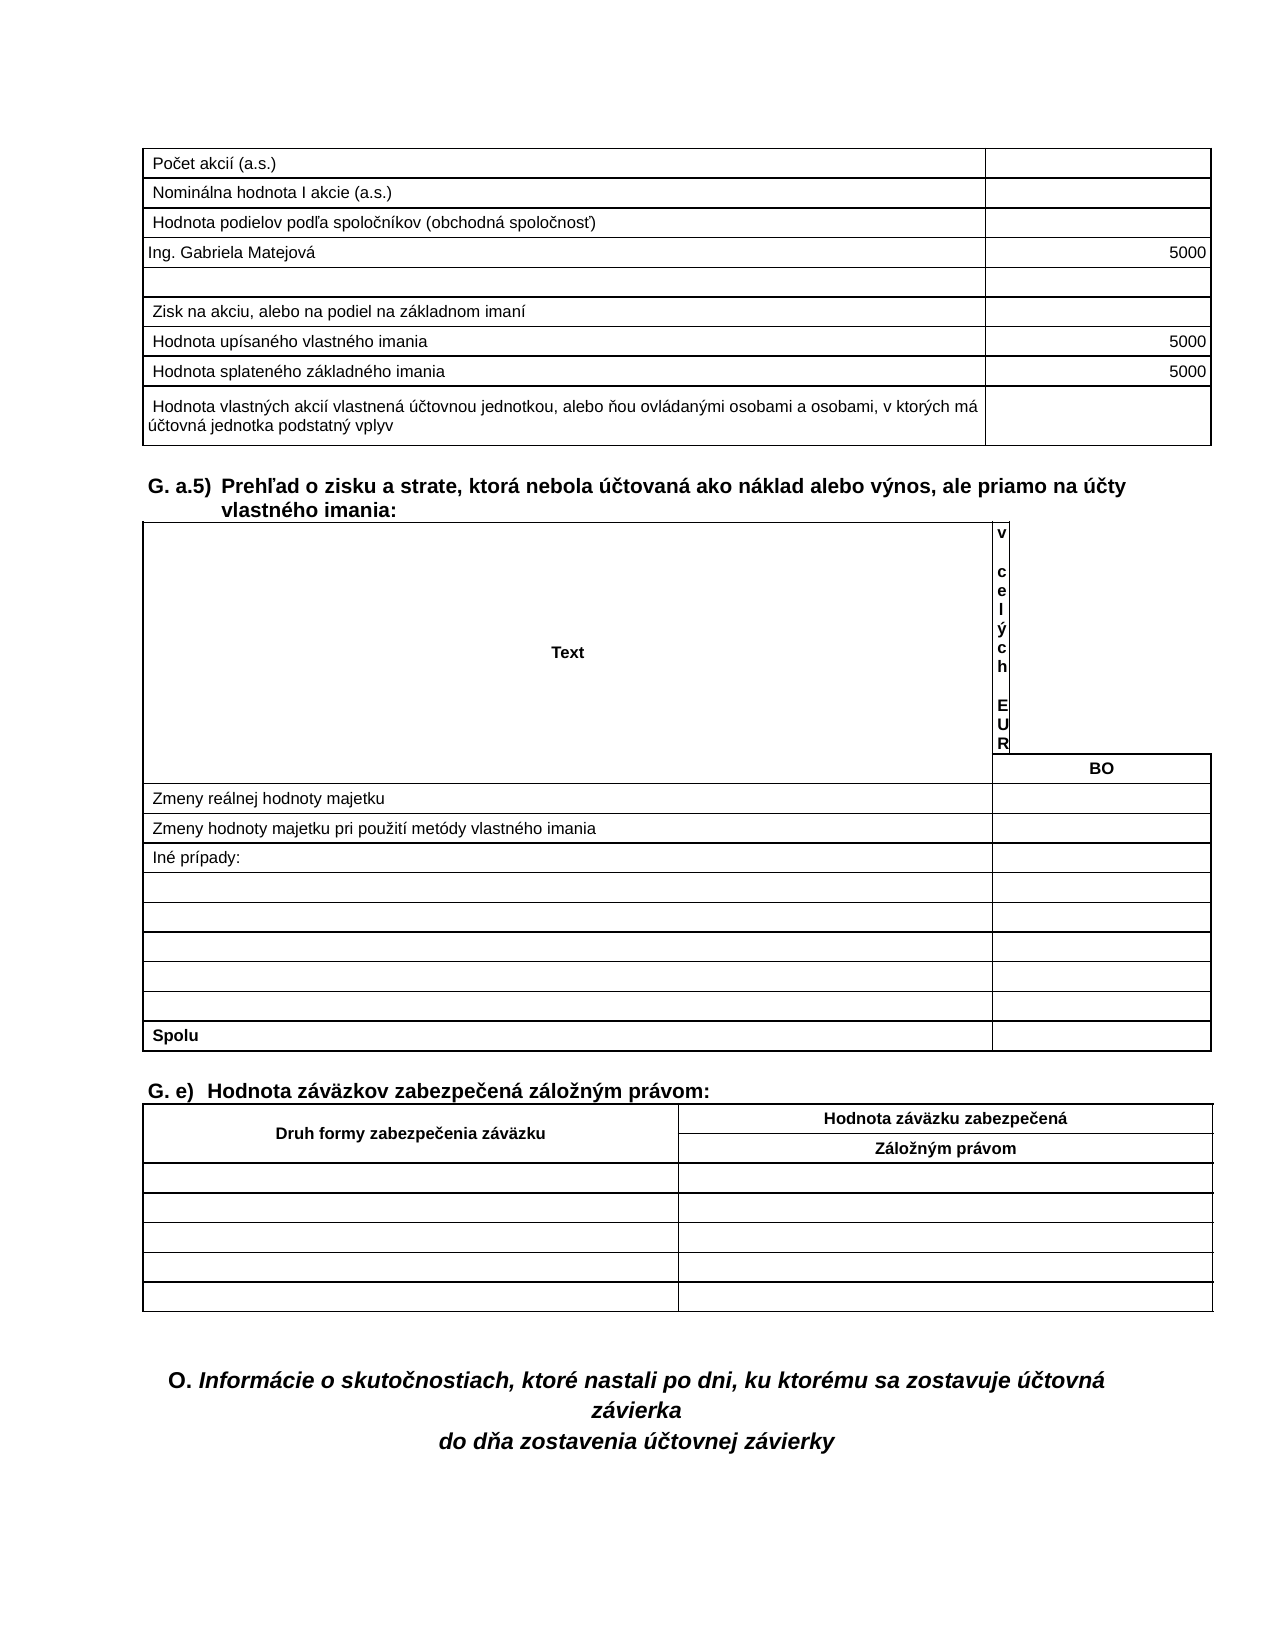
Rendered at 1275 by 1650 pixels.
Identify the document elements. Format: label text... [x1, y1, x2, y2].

table_cell Hodnota podielov podľa spoločníkov (obchodná spoločnosť) [144, 209, 985, 237]
table_header v celých EUR [993, 523, 1009, 753]
table_cell [993, 814, 1210, 842]
table_cell Počet akcií (a.s.) [144, 149, 985, 177]
table_cell [144, 1283, 678, 1311]
table_cell Zisk na akciu, alebo na podiel na základnom imaní [144, 298, 985, 326]
table_cell [986, 209, 1210, 237]
table_cell [993, 873, 1210, 901]
table_cell [144, 962, 992, 991]
table_cell [986, 149, 1210, 177]
table_cell BO [993, 755, 1210, 783]
table_cell Hodnota splateného základného imania [144, 357, 985, 385]
table_header Druh formy zabezpečenia záväzku [144, 1105, 678, 1162]
table_cell 5000 [986, 238, 1210, 266]
table_cell [679, 1164, 1212, 1192]
table_cell Spolu [144, 1022, 992, 1050]
table_cell Nominálna hodnota I akcie (a.s.) [144, 179, 985, 207]
table_cell [993, 933, 1210, 961]
table_cell Iné prípady: [144, 844, 992, 872]
table_header Text [144, 523, 992, 783]
table_cell [993, 903, 1210, 931]
text G. a.5) Prehľad o zisku a strate, ktorá nebola účtovaná ako náklad alebo výnos, ale priamo na účty vlastného imania: [148, 473, 1127, 521]
table_header Hodnota záväzku zabezpečená [679, 1105, 1212, 1133]
table_cell [986, 179, 1210, 207]
table_cell Ing. Gabriela Matejová [144, 238, 985, 266]
table_cell [993, 962, 1210, 991]
table_cell [679, 1194, 1212, 1222]
text do dňa zostavenia účtovnej závierky [148, 1428, 1127, 1454]
table_cell [144, 873, 992, 901]
table_cell [144, 268, 985, 296]
table_cell [986, 298, 1210, 326]
table_cell [679, 1283, 1212, 1311]
table_cell Zmeny hodnoty majetku pri použití metódy vlastného imania [144, 814, 992, 842]
text O. Informácie o skutočnostiach, ktoré nastali po dni, ku ktorému sa zostavuje účtovná závierka [148, 1367, 1127, 1424]
table_cell [986, 387, 1210, 444]
table_cell [144, 1253, 678, 1281]
text G. e) Hodnota záväzkov zabezpečená záložným právom: [148, 1079, 1127, 1103]
table_cell [144, 1223, 678, 1251]
table_cell Hodnota upísaného vlastného imania [144, 327, 985, 355]
table_cell [993, 992, 1210, 1020]
table_cell [993, 1022, 1210, 1050]
table_cell [144, 903, 992, 931]
table_cell Zmeny reálnej hodnoty majetku [144, 784, 992, 812]
table_cell [679, 1223, 1212, 1251]
table_cell [679, 1253, 1212, 1281]
table_cell [144, 992, 992, 1020]
table_cell [144, 1194, 678, 1222]
table_cell [144, 933, 992, 961]
table_cell [986, 268, 1210, 296]
table_cell 5000 [986, 357, 1210, 385]
table_cell [144, 1164, 678, 1192]
table_cell [993, 844, 1210, 872]
table_cell Hodnota vlastných akcií vlastnená účtovnou jednotkou, alebo ňou ovládanými osobami a osobami, v ktorých má účtovná jednotka podstatný vplyv [144, 387, 985, 444]
table_cell 5000 [986, 327, 1210, 355]
table_cell [993, 784, 1210, 812]
table_cell Záložným právom [679, 1134, 1212, 1162]
